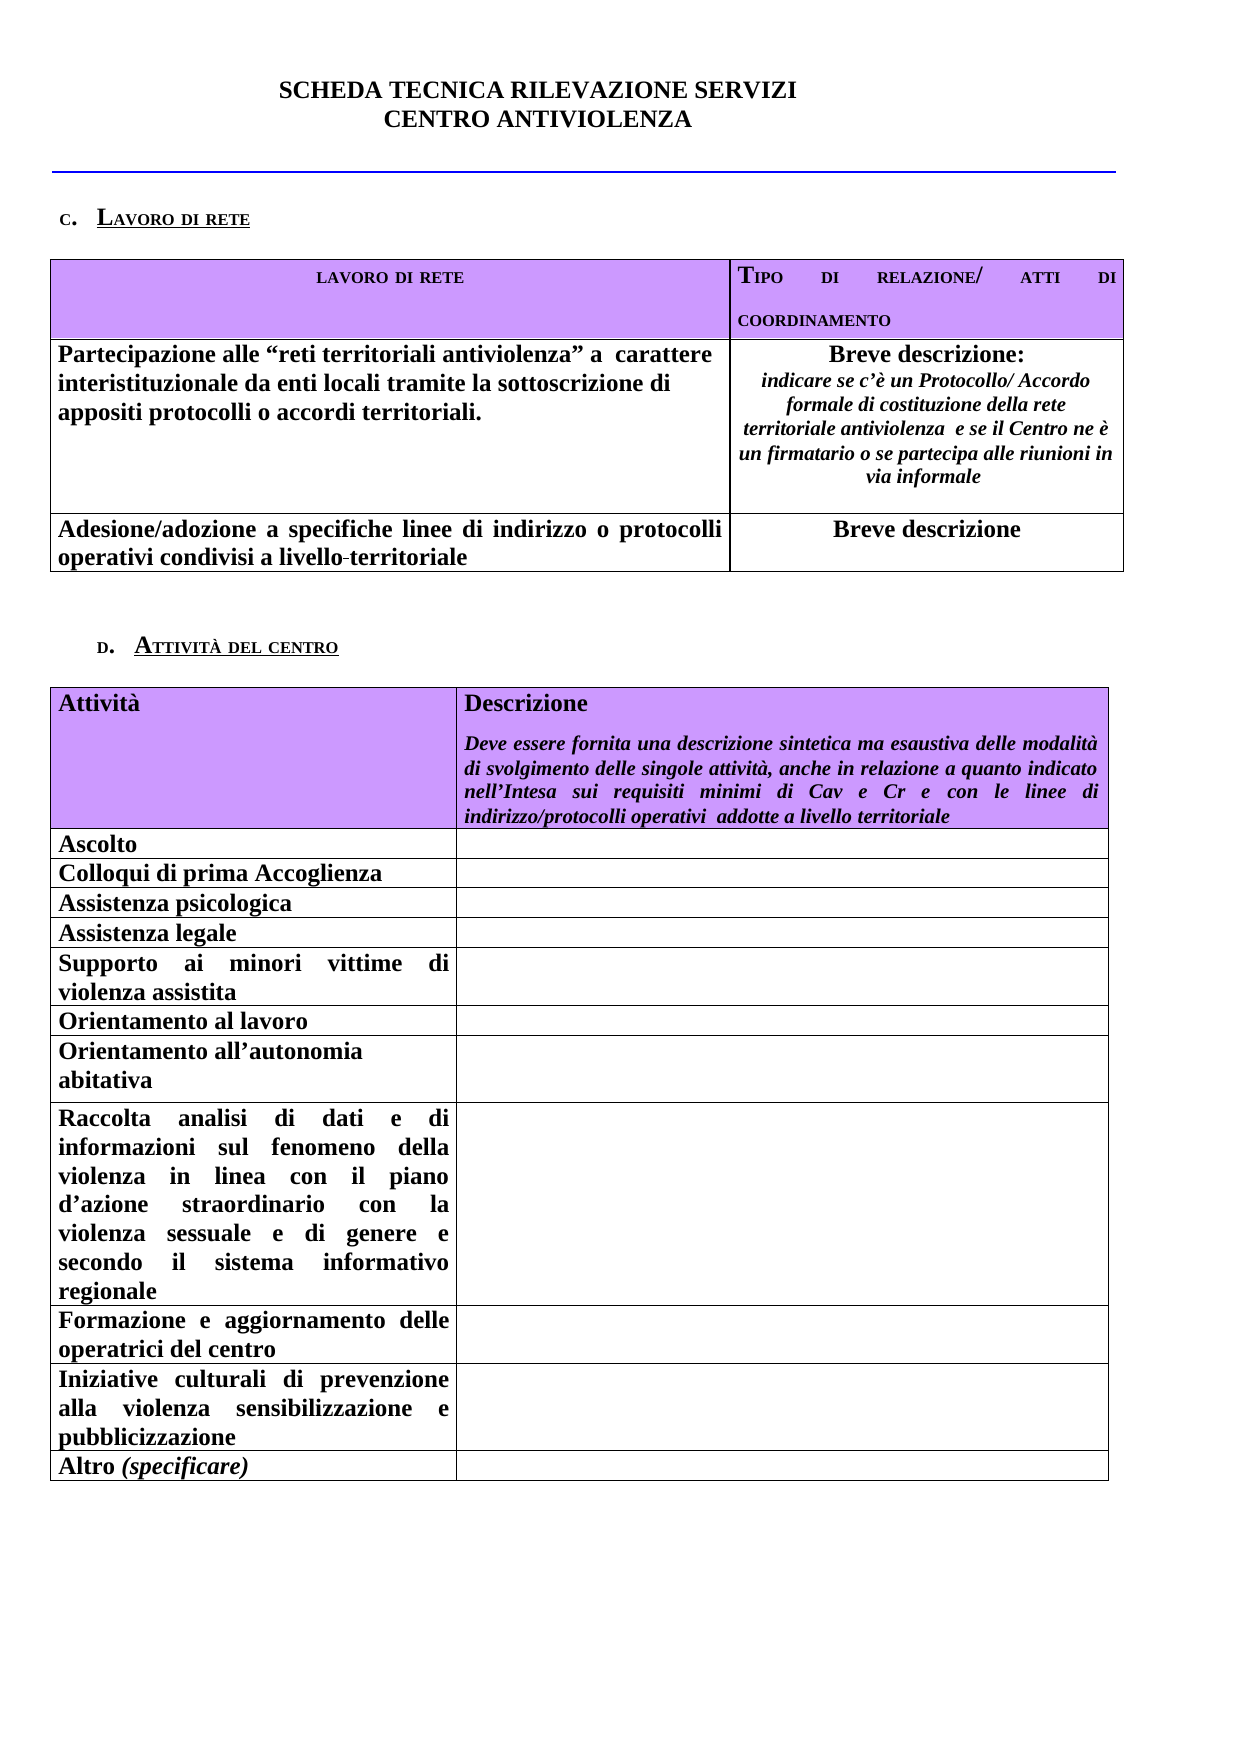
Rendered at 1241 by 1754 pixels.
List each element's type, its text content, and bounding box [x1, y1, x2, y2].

table_cell [457, 1103, 1108, 1304]
table_cell [457, 888, 1108, 917]
table_cell Partecipazione alle “reti territoriali antiviolenza” a carattere interistituzionale da enti locali tramite la sottoscrizione di appositi protocolli o accordi territoriali. [51, 340, 729, 513]
table_cell [457, 1364, 1108, 1450]
table_cell Supporto ai minori vittime di violenza assistita [51, 948, 456, 1005]
table_cell Iniziative culturali di prevenzione alla violenza sensibilizzazione e pubblicizzazione [51, 1364, 456, 1450]
table_cell [457, 1036, 1108, 1102]
table_cell [457, 1006, 1108, 1035]
table_cell Orientamento al lavoro [51, 1006, 456, 1035]
table_cell Colloqui di prima Accoglienza [51, 859, 456, 887]
table_cell Formazione e aggiornamento delle operatrici del centro [51, 1306, 456, 1363]
table_cell Ascolto [51, 829, 456, 857]
table_cell Altro (specificare) [51, 1451, 456, 1480]
table_cell [457, 948, 1108, 1005]
table_cell Breve descrizione [731, 514, 1123, 571]
table_cell Raccolta analisi di dati e di informazioni sul fenomeno della violenza in linea con il piano d’azione straordinario con la violenza sessuale e di genere e secondo il sistema informativo regionale [51, 1103, 456, 1304]
table_cell Orientamento all’autonomia abitativa [51, 1036, 456, 1102]
table_cell Assistenza psicologica [51, 888, 456, 917]
table_cell Breve descrizione: indicare se c’è un Protocollo/ Accordo formale di costituzione della rete territoriale antiviolenza e se il Centro ne è un firmatario o se partecipa alle riunioni in via informale [731, 340, 1123, 513]
list Attività del centro [97, 630, 1122, 658]
table_cell Assistenza legale [51, 918, 456, 947]
table_cell [457, 859, 1108, 887]
table_cell [457, 918, 1108, 947]
table_cell [457, 1306, 1108, 1363]
table_header lavoro di rete [51, 260, 729, 338]
table_cell Adesione/adozione a specifiche linee di indirizzo o protocolli operativi condivisi a livello territoriale [51, 514, 729, 571]
list Lavoro di rete [59, 202, 1122, 230]
table_cell [457, 1451, 1108, 1480]
table_header Attività [51, 688, 456, 828]
table_cell [457, 829, 1108, 857]
table_header Descrizione Deve essere fornita una descrizione sintetica ma esaustiva delle modalità di svolgimento delle singole attività, anche in relazione a quanto indicato nell’Intesa sui requisiti minimi di Cav e Cr e con le linee di indirizzo/protocolli operativi addotte a livello territoriale [457, 688, 1108, 828]
table_header Tipo di relazione/ atti di coordinamento [731, 260, 1123, 338]
